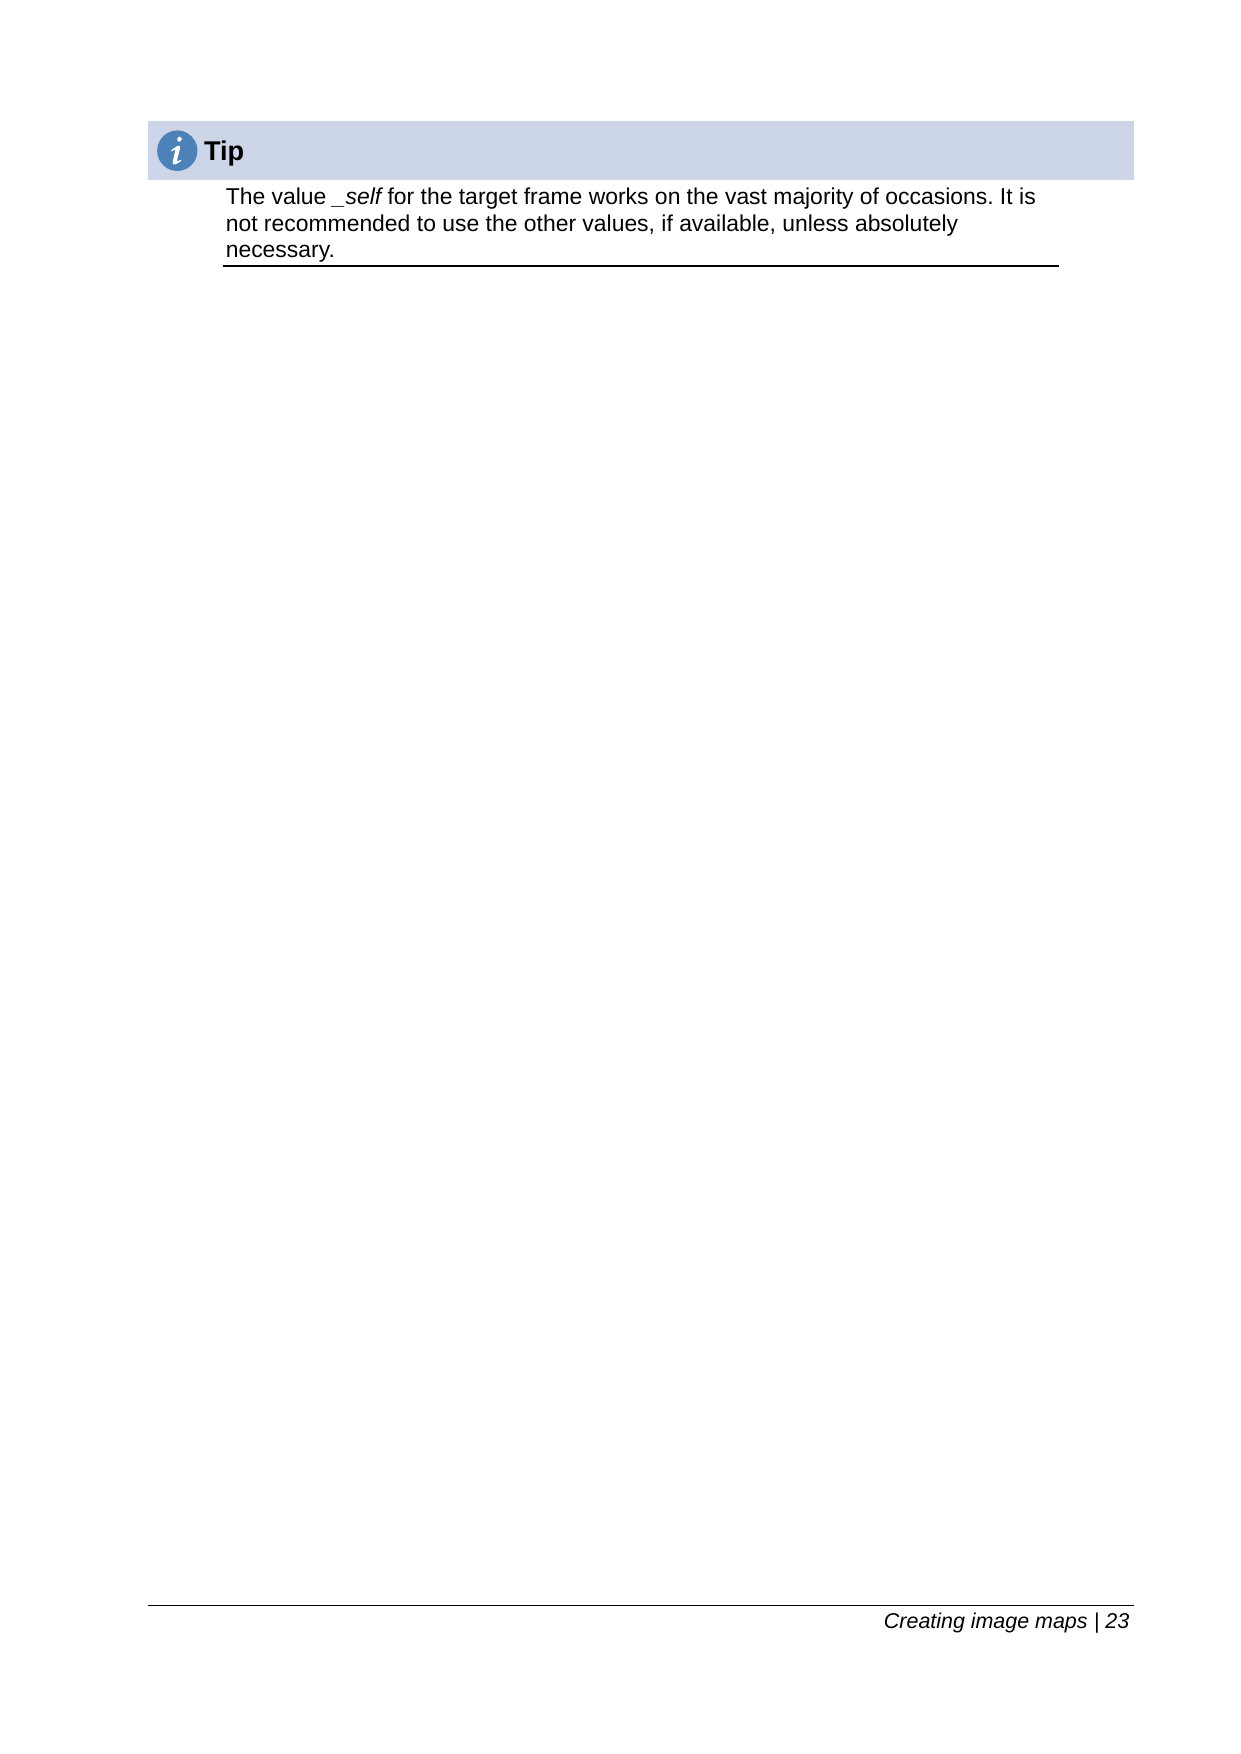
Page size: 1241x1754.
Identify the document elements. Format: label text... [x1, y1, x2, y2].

text The value _self for the target frame works on the vast majority of occasions. It is not recommended to use the other values, if available, unless absolutely necessary. [223, 180, 1059, 265]
subtitle Tip [148, 121, 1134, 180]
